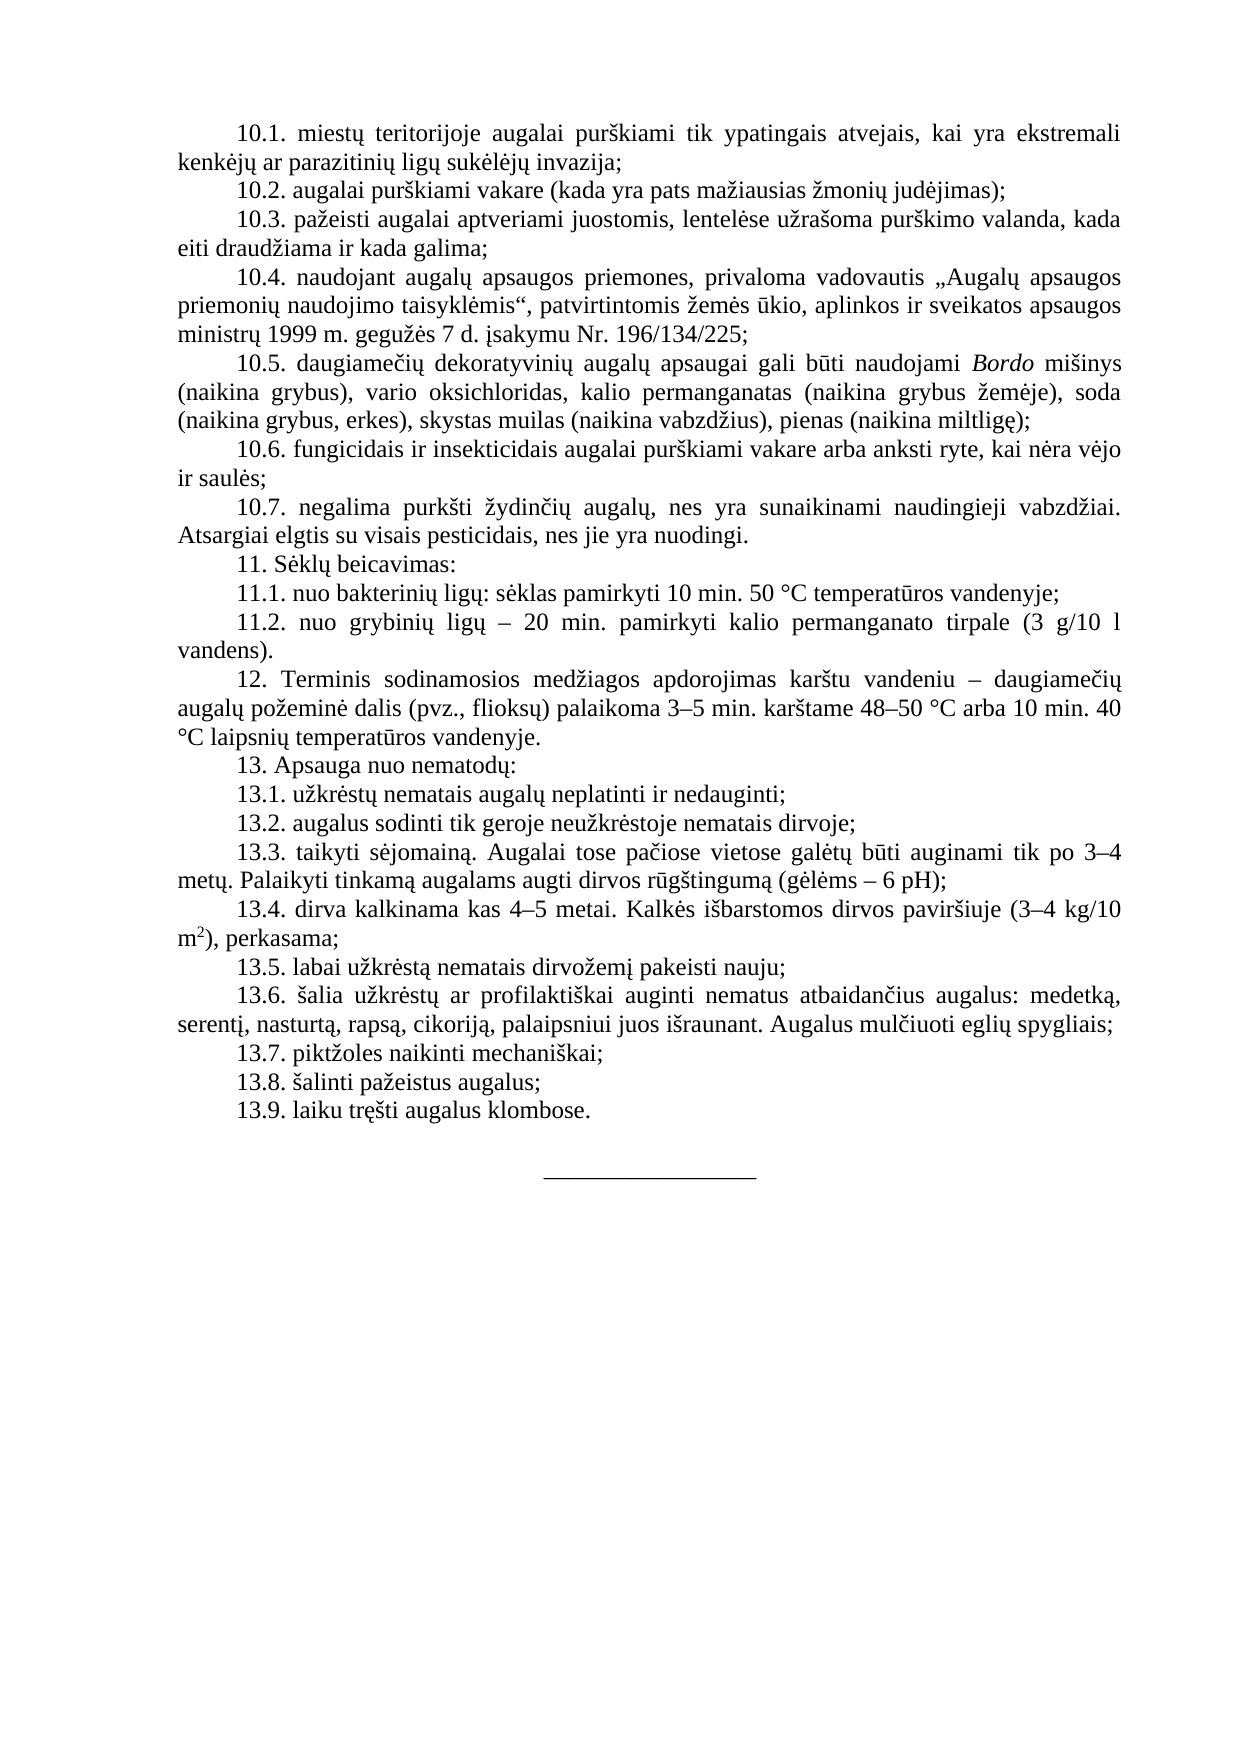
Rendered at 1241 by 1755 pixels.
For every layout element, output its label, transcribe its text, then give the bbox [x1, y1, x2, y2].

text 10.3. pažeisti augalai aptveriami juostomis, lentelėse užrašoma purškimo valanda, kada eiti draudžiama ir kada galima; [177, 204, 1122, 262]
text 10.6. fungicidais ir insekticidais augalai purškiami vakare arba anksti ryte, kai nėra vėjo ir saulės; [177, 434, 1122, 492]
text 13.5. labai užkrėstą nematais dirvožemį pakeisti nauju; [177, 952, 1122, 981]
text 11.1. nuo bakterinių ligų: sėklas pamirkyti 10 min. 50 °C temperatūros vandenyje; [177, 578, 1122, 607]
text 13.3. taikyti sėjomainą. Augalai tose pačiose vietose galėtų būti auginami tik po 3–4 metų. Palaikyti tinkamą augalams augti dirvos rūgštingumą (gėlėms – 6 pH); [177, 837, 1122, 894]
text 13.9. laiku tręšti augalus klombose. [177, 1096, 1122, 1124]
text 10.5. daugiamečių dekoratyvinių augalų apsaugai gali būti naudojami Bordo mišinys (naikina grybus), vario oksichloridas, kalio permanganatas (naikina grybus žemėje), soda (naikina grybus, erkes), skystas muilas (naikina vabzdžius), pienas (naikina miltligę); [177, 348, 1122, 434]
text 13.4. dirva kalkinama kas 4–5 metai. Kalkės išbarstomos dirvos paviršiuje (3–4 kg/10 m2), perkasama; [177, 894, 1122, 952]
text 10.4. naudojant augalų apsaugos priemones, privaloma vadovautis „Augalų apsaugos priemonių naudojimo taisyklėmis“, patvirtintomis žemės ūkio, aplinkos ir sveikatos apsaugos ministrų 1999 m. gegužės 7 d. įsakymu Nr. 196/134/225; [177, 262, 1122, 348]
text 10.7. negalima purkšti žydinčių augalų, nes yra sunaikinami naudingieji vabzdžiai. Atsargiai elgtis su visais pesticidais, nes jie yra nuodingi. [177, 492, 1122, 549]
text 13.2. augalus sodinti tik geroje neužkrėstoje nematais dirvoje; [177, 808, 1122, 837]
text 10.1. miestų teritorijoje augalai purškiami tik ypatingais atvejais, kai yra ekstremali kenkėjų ar parazitinių ligų sukėlėjų invazija; [177, 118, 1122, 176]
text 11.2. nuo grybinių ligų – 20 min. pamirkyti kalio permanganato tirpale (3 g/10 l vandens). [177, 607, 1122, 664]
text 13.8. šalinti pažeistus augalus; [177, 1067, 1122, 1096]
text 13. Apsauga nuo nematodų: [177, 751, 1122, 779]
text _________________ [177, 1153, 1122, 1182]
text 13.6. šalia užkrėstų ar profilaktiškai auginti nematus atbaidančius augalus: medetką, serentį, nasturtą, rapsą, cikoriją, palaipsniui juos išraunant. Augalus mulčiuoti eglių spygliais; [177, 981, 1122, 1038]
text 13.1. užkrėstų nematais augalų neplatinti ir nedauginti; [177, 779, 1122, 808]
text 13.7. piktžoles naikinti mechaniškai; [177, 1038, 1122, 1067]
text 12. Terminis sodinamosios medžiagos apdorojimas karštu vandeniu – daugiamečių augalų požeminė dalis (pvz., flioksų) palaikoma 3–5 min. karštame 48–50 °C arba 10 min. 40 °C laipsnių temperatūros vandenyje. [177, 664, 1122, 751]
text 10.2. augalai purškiami vakare (kada yra pats mažiausias žmonių judėjimas); [177, 176, 1122, 204]
text 11. Sėklų beicavimas: [177, 549, 1122, 578]
